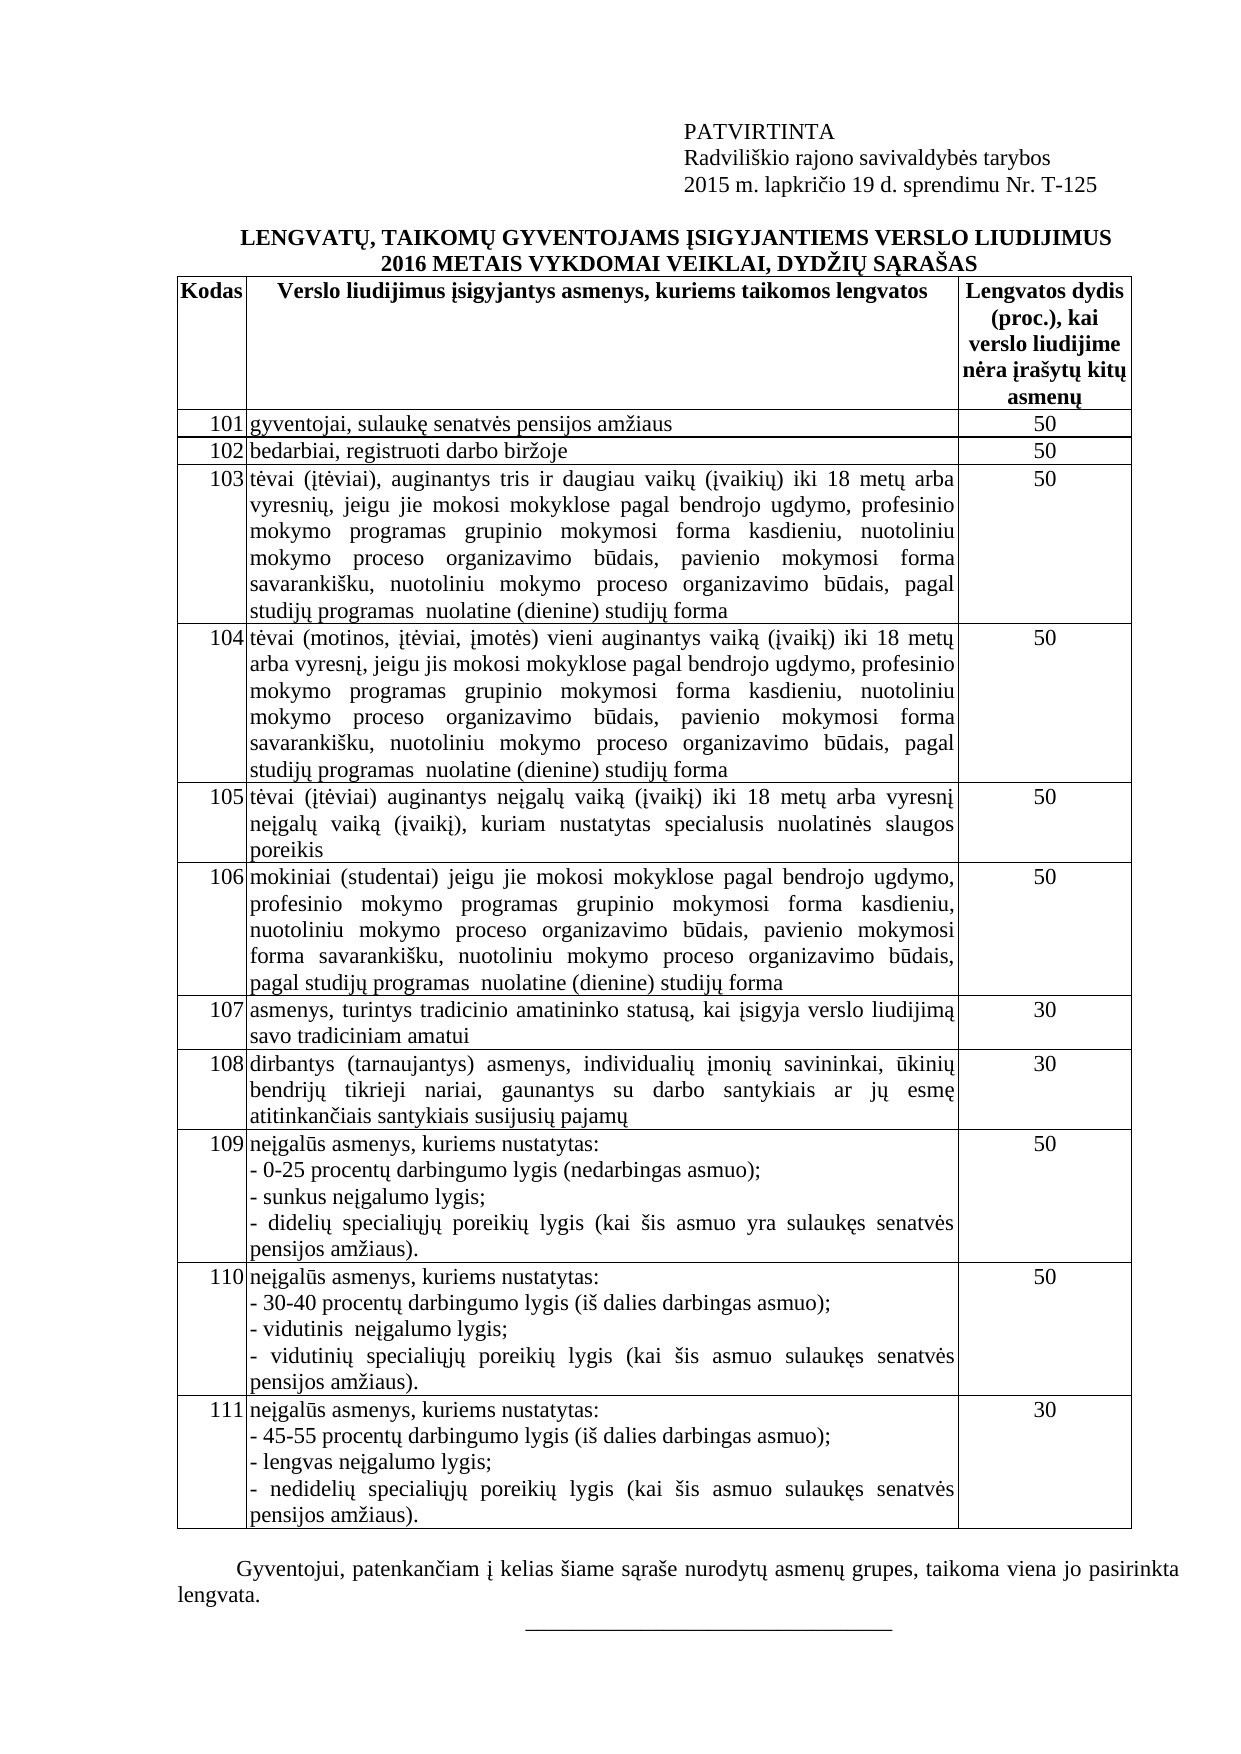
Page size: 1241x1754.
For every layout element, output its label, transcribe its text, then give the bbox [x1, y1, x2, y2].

table_cell 50 [959, 465, 1131, 623]
table_cell 30 [959, 1396, 1131, 1527]
table_header Lengvatos dydis (proc.), kai verslo liudijime nėra įrašytų kitų asmenų [959, 277, 1131, 409]
table_cell 111 [178, 1396, 246, 1527]
table_cell gyventojai, sulaukę senatvės pensijos amžiaus [247, 410, 958, 436]
table_header Kodas [178, 277, 246, 409]
table_cell 50 [959, 863, 1131, 995]
table_cell 107 [178, 996, 246, 1049]
table_cell 103 [178, 465, 246, 623]
text PATVIRTINTA [684, 118, 1181, 144]
table_cell 108 [178, 1050, 246, 1129]
table_cell tėvai (įtėviai), auginantys tris ir daugiau vaikų (įvaikių) iki 18 metų arba vyresnių, jeigu jie mokosi mokyklose pagal bendrojo ugdymo, profesinio mokymo programas grupinio mokymosi forma kasdieniu, nuotoliniu mokymo proceso organizavimo būdais, pavienio mokymosi forma savarankišku, nuotoliniu mokymo proceso organizavimo būdais, pagal studijų programas nuolatine (dienine) studijų forma [247, 465, 958, 623]
table_cell 50 [959, 783, 1131, 862]
text Radviliškio rajono savivaldybės tarybos [684, 144, 1181, 171]
table_cell bedarbiai, registruoti darbo biržoje [247, 438, 958, 464]
text 2016 METAIS VYKDOMAI VEIKLAI, DYDŽIŲ SĄRAŠAS [177, 250, 1181, 276]
table_cell neįgalūs asmenys, kuriems nustatytas: - 45-55 procentų darbingumo lygis (iš dalies darbingas asmuo); - lengvas neįgalumo lygis; - nedidelių specialiųjų poreikių lygis (kai šis asmuo sulaukęs senatvės pensijos amžiaus). [247, 1396, 958, 1527]
text 2015 m. lapkričio 19 d. sprendimu Nr. T-125 [684, 171, 1181, 197]
table_cell 50 [959, 624, 1131, 782]
table_header Verslo liudijimus įsigyjantys asmenys, kuriems taikomos lengvatos [247, 277, 958, 409]
table_cell neįgalūs asmenys, kuriems nustatytas: - 30-40 procentų darbingumo lygis (iš dalies darbingas asmuo); - vidutinis neįgalumo lygis; - vidutinių specialiųjų poreikių lygis (kai šis asmuo sulaukęs senatvės pensijos amžiaus). [247, 1263, 958, 1394]
table_cell 110 [178, 1263, 246, 1394]
table_cell 50 [959, 438, 1131, 464]
table_cell dirbantys (tarnaujantys) asmenys, individualių įmonių savininkai, ūkinių bendrijų tikrieji nariai, gaunantys su darbo santykiais ar jų esmę atitinkančiais santykiais susijusių pajamų [247, 1050, 958, 1129]
table_cell tėvai (motinos, įtėviai, įmotės) vieni auginantys vaiką (įvaikį) iki 18 metų arba vyresnį, jeigu jis mokosi mokyklose pagal bendrojo ugdymo, profesinio mokymo programas grupinio mokymosi forma kasdieniu, nuotoliniu mokymo proceso organizavimo būdais, pavienio mokymosi forma savarankišku, nuotoliniu mokymo proceso organizavimo būdais, pagal studijų programas nuolatine (dienine) studijų forma [247, 624, 958, 782]
table_cell 30 [959, 1050, 1131, 1129]
table_cell 30 [959, 996, 1131, 1049]
table_cell 101 [178, 410, 246, 436]
table_cell tėvai (įtėviai) auginantys neįgalų vaiką (įvaikį) iki 18 metų arba vyresnį neįgalų vaiką (įvaikį), kuriam nustatytas specialusis nuolatinės slaugos poreikis [247, 783, 958, 862]
table_cell asmenys, turintys tradicinio amatininko statusą, kai įsigyja verslo liudijimą savo tradiciniam amatui [247, 996, 958, 1049]
table_cell 50 [959, 410, 1131, 436]
table_cell 109 [178, 1130, 246, 1262]
table_cell 50 [959, 1263, 1131, 1394]
table_cell neįgalūs asmenys, kuriems nustatytas: - 0-25 procentų darbingumo lygis (nedarbingas asmuo); - sunkus neįgalumo lygis; - didelių specialiųjų poreikių lygis (kai šis asmuo yra sulaukęs senatvės pensijos amžiaus). [247, 1130, 958, 1262]
table_cell 102 [178, 438, 246, 464]
table_cell 104 [178, 624, 246, 782]
text ________________________________ [177, 1607, 1181, 1634]
table_cell 50 [959, 1130, 1131, 1262]
table_cell mokiniai (studentai) jeigu jie mokosi mokyklose pagal bendrojo ugdymo, profesinio mokymo programas grupinio mokymosi forma kasdieniu, nuotoliniu mokymo proceso organizavimo būdais, pavienio mokymosi forma savarankišku, nuotoliniu mokymo proceso organizavimo būdais, pagal studijų programas nuolatine (dienine) studijų forma [247, 863, 958, 995]
text Gyventojui, patenkančiam į kelias šiame sąraše nurodytų asmenų grupes, taikoma viena jo pasirinkta lengvata. [177, 1555, 1181, 1607]
table_cell 106 [178, 863, 246, 995]
table_cell 105 [178, 783, 246, 862]
text LENGVATŲ, TAIKOMŲ GYVENTOJAMS ĮSIGYJANTIEMS VERSLO LIUDIJIMUS [177, 223, 1181, 250]
